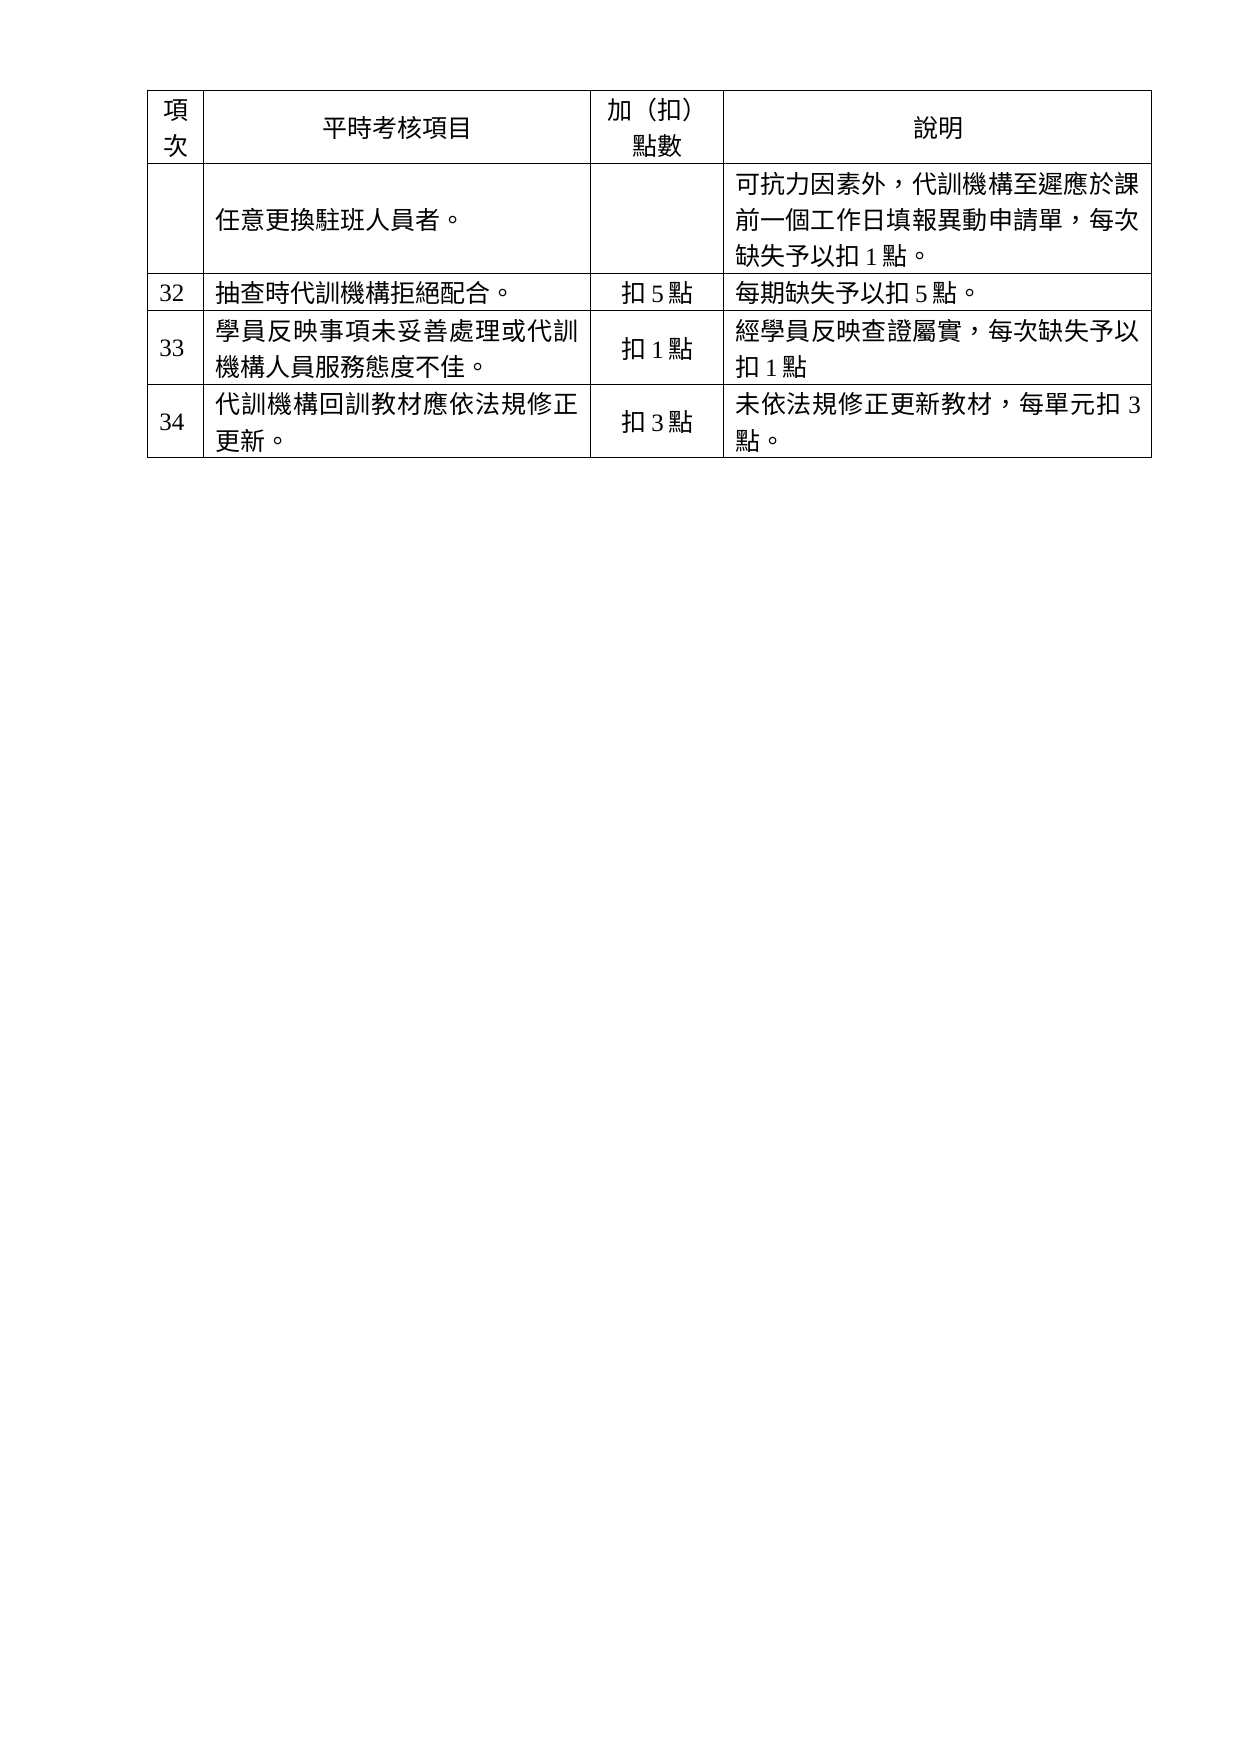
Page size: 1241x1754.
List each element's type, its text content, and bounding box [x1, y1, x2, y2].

table_cell 可抗力因素外，代訓機構至遲應於課前一個工作日填報異動申請單，每次缺失予以扣1點。 [724, 164, 1151, 273]
table_header 說明 [724, 91, 1151, 163]
table_header 平時考核項目 [204, 91, 590, 163]
table_cell 經學員反映查證屬實，每次缺失予以扣1點 [724, 311, 1151, 384]
table_cell 32 [148, 274, 203, 310]
table_cell 未依法規修正更新教材，每單元扣3點。 [724, 385, 1151, 457]
table_cell [591, 164, 723, 273]
table_cell 每期缺失予以扣5點。 [724, 274, 1151, 310]
table_cell 扣1點 [591, 311, 723, 384]
table_cell [148, 164, 203, 273]
table_cell 34 [148, 385, 203, 457]
table_cell 抽查時代訓機構拒絕配合。 [204, 274, 590, 310]
table_cell 代訓機構回訓教材應依法規修正更新。 [204, 385, 590, 457]
table_cell 扣3點 [591, 385, 723, 457]
table_cell 學員反映事項未妥善處理或代訓機構人員服務態度不佳。 [204, 311, 590, 384]
table_header 項次 [148, 91, 203, 163]
table_header 加（扣）點數 [591, 91, 723, 163]
table_cell 任意更換駐班人員者。 [204, 164, 590, 273]
table_cell 33 [148, 311, 203, 384]
table_cell 扣5點 [591, 274, 723, 310]
